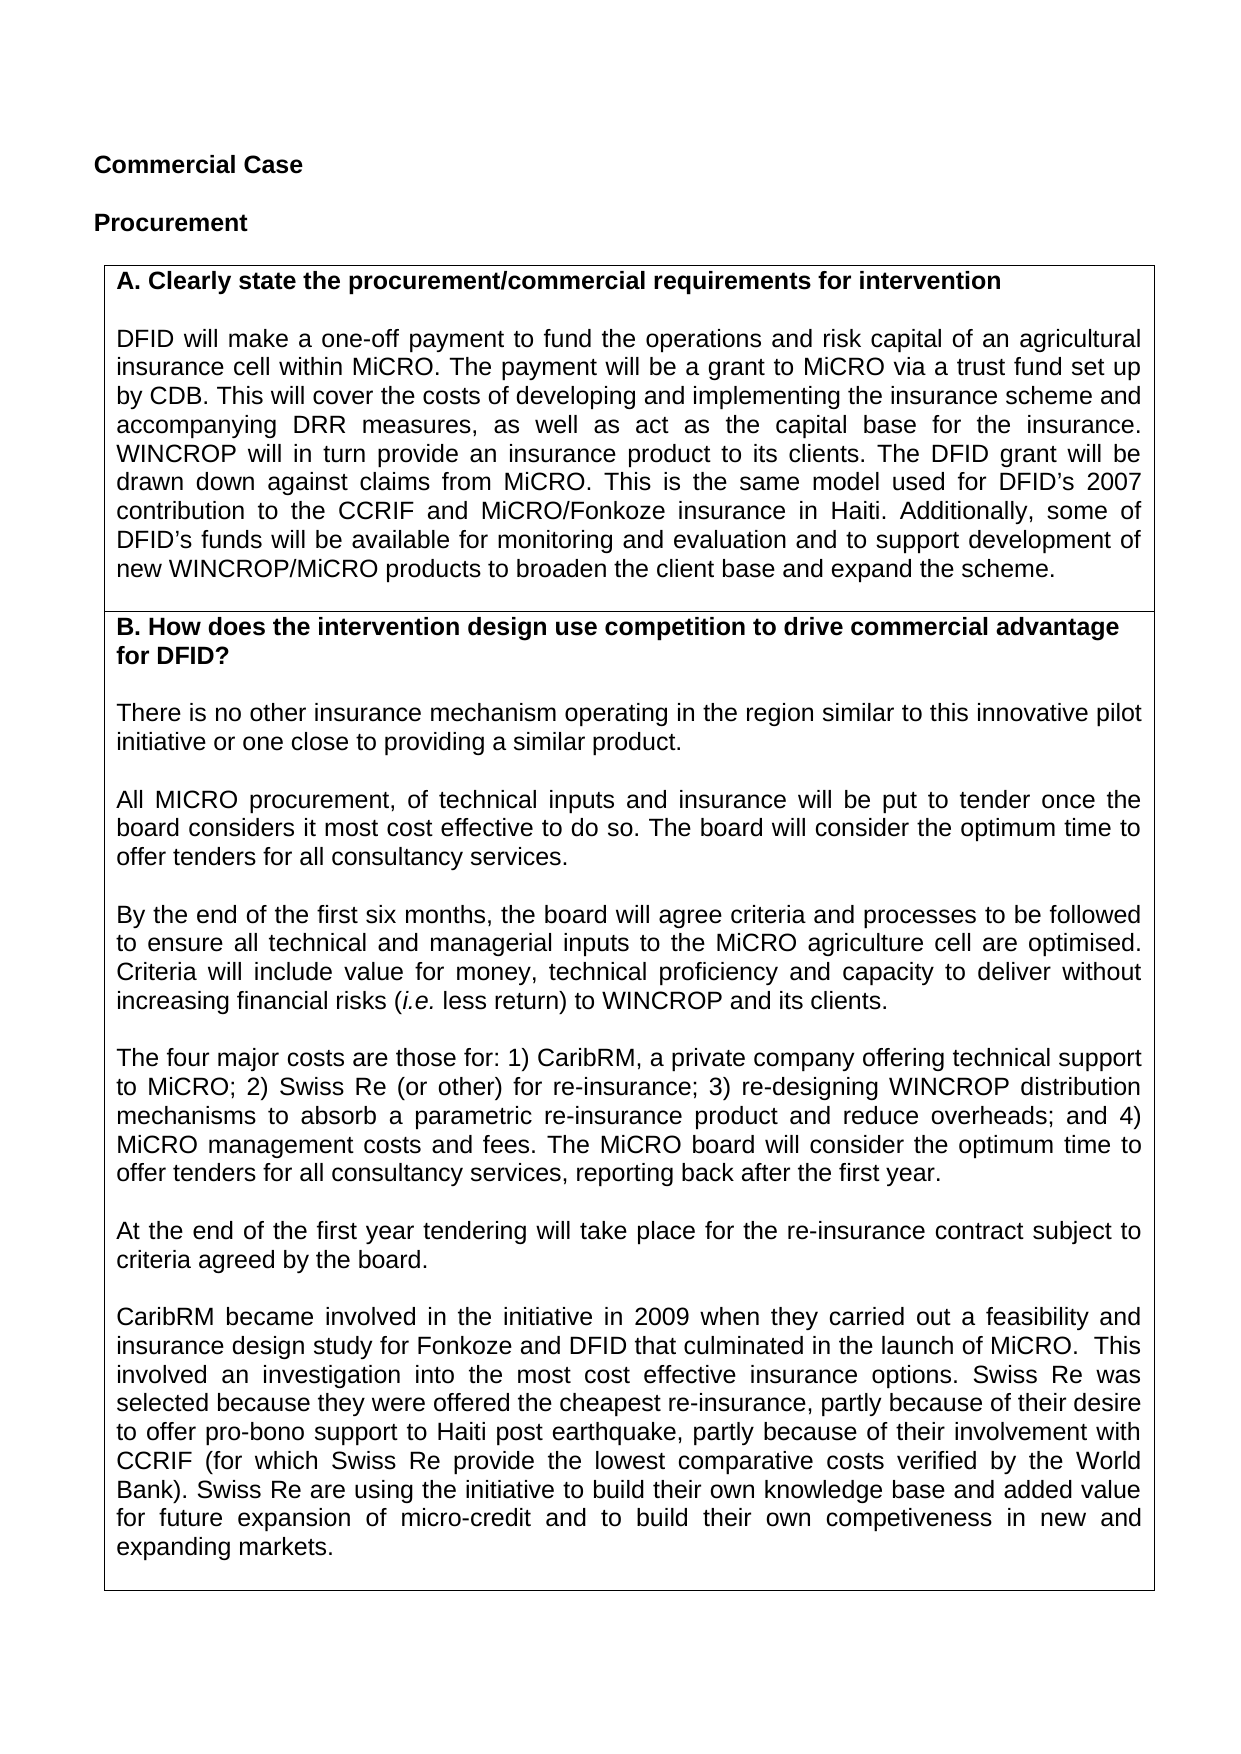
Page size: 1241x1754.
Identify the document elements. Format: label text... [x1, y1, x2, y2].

table_header A. Clearly state the procurement/commercial requirements for intervention DFID will make a one-off payment to fund the operations and risk capital of an agricultural insurance cell within MiCRO. The payment will be a grant to MiCRO via a trust fund set up by CDB. This will cover the costs of developing and implementing the insurance scheme and accompanying DRR measures, as well as act as the capital base for the insurance. WINCROP will in turn provide an insurance product to its clients. The DFID grant will be drawn down against claims from MiCRO. This is the same model used for DFID’s 2007 contribution to the CCRIF and MiCRO/Fonkoze insurance in Haiti. Additionally, some of DFID’s funds will be available for monitoring and evaluation and to support development of new WINCROP/MiCRO products to broaden the client base and expand the scheme. [105, 266, 1154, 611]
table_cell B. How does the intervention design use competition to drive commercial advantage for DFID? There is no other insurance mechanism operating in the region similar to this innovative pilot initiative or one close to providing a similar product. All MICRO procurement, of technical inputs and insurance will be put to tender once the board considers it most cost effective to do so. The board will consider the optimum time to offer tenders for all consultancy services. By the end of the first six months, the board will agree criteria and processes to be followed to ensure all technical and managerial inputs to the MiCRO agriculture cell are optimised. Criteria will include value for money, technical proficiency and capacity to deliver without increasing financial risks (i.e. less return) to WINCROP and its clients. The four major costs are those for: 1) CaribRM, a private company offering technical support to MiCRO; 2) Swiss Re (or other) for re-insurance; 3) re-designing WINCROP distribution mechanisms to absorb a parametric re-insurance product and reduce overheads; and 4) MiCRO management costs and fees. The MiCRO board will consider the optimum time to offer tenders for all consultancy services, reporting back after the first year. At the end of the first year tendering will take place for the re-insurance contract subject to criteria agreed by the board. CaribRM became involved in the initiative in 2009 when they carried out a feasibility and insurance design study for Fonkoze and DFID that culminated in the launch of MiCRO. This involved an investigation into the most cost effective insurance options. Swiss Re was selected because they were offered the cheapest re-insurance, partly because of their desire to offer pro-bono support to Haiti post earthquake, partly because of their involvement with CCRIF (for which Swiss Re provide the lowest comparative costs verified by the World Bank). Swiss Re are using the initiative to build their own knowledge base and added value for future expansion of micro-credit and to build their own competiveness in new and expanding markets. [105, 612, 1154, 1589]
text Commercial Case [93, 150, 1125, 179]
text Procurement [93, 207, 1125, 236]
